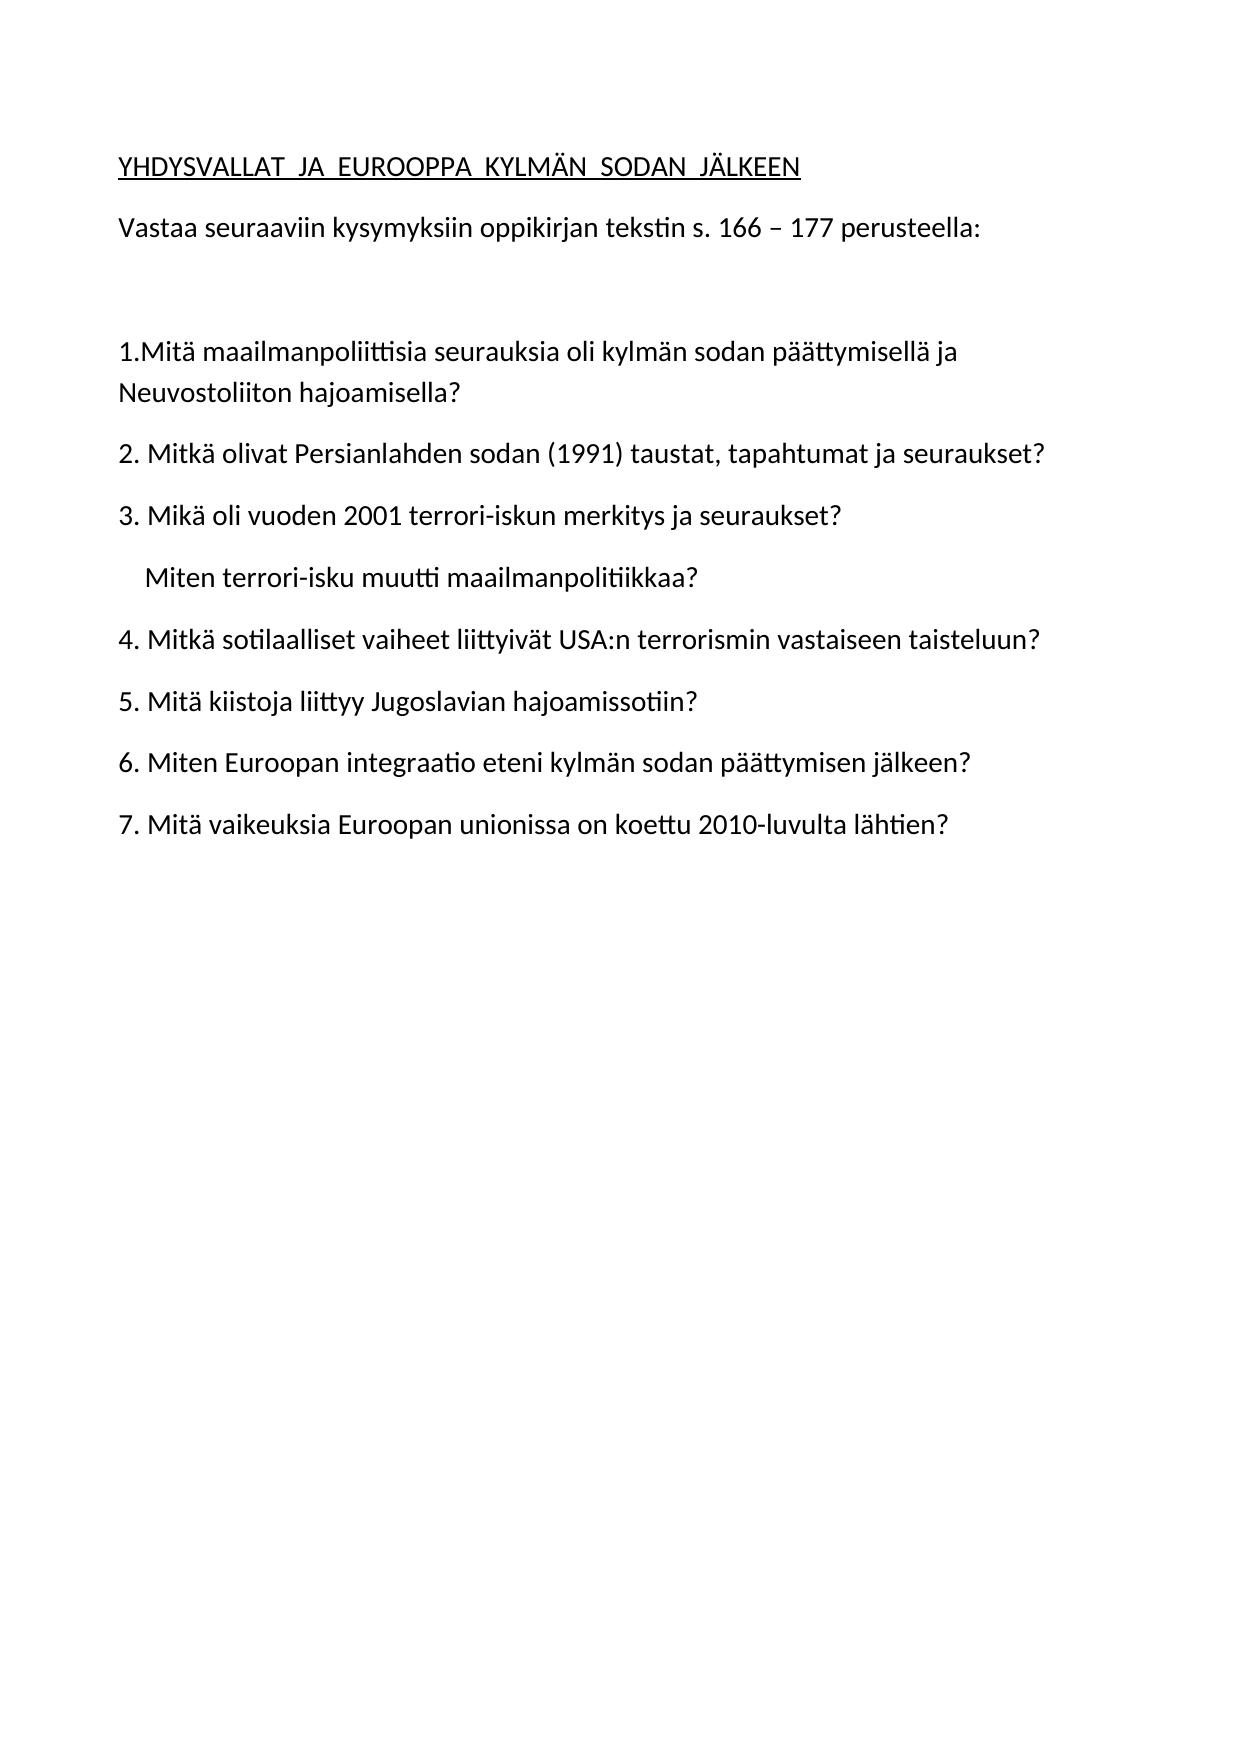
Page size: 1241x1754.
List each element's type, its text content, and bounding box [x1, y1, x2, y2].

text Vastaa seuraaviin kysymyksiin oppikirjan tekstin s. 166 – 177 perusteella: [118, 209, 1122, 245]
text Miten terrori-isku muutti maailmanpolitiikkaa? [118, 559, 1122, 595]
text 5. Mitä kiistoja liittyy Jugoslavian hajoamissotiin? [118, 683, 1122, 718]
text 2. Mitkä olivat Persianlahden sodan (1991) taustat, tapahtumat ja seuraukset? [118, 436, 1122, 471]
text 7. Mitä vaikeuksia Euroopan unionissa on koettu 2010-luvulta lähtien? [118, 806, 1122, 842]
text 6. Miten Euroopan integraatio eteni kylmän sodan päättymisen jälkeen? [118, 744, 1122, 780]
text 3. Mikä oli vuoden 2001 terrori-iskun merkitys ja seuraukset? [118, 497, 1122, 533]
text YHDYSVALLAT JA EUROOPPA KYLMÄN SODAN JÄLKEEN [118, 148, 1122, 183]
text 1.Mitä maailmanpoliittisia seurauksia oli kylmän sodan päättymisellä ja Neuvostoliiton hajoamisella? [118, 333, 1122, 409]
text 4. Mitkä sotilaalliset vaiheet liittyivät USA:n terrorismin vastaiseen taisteluun? [118, 621, 1122, 657]
